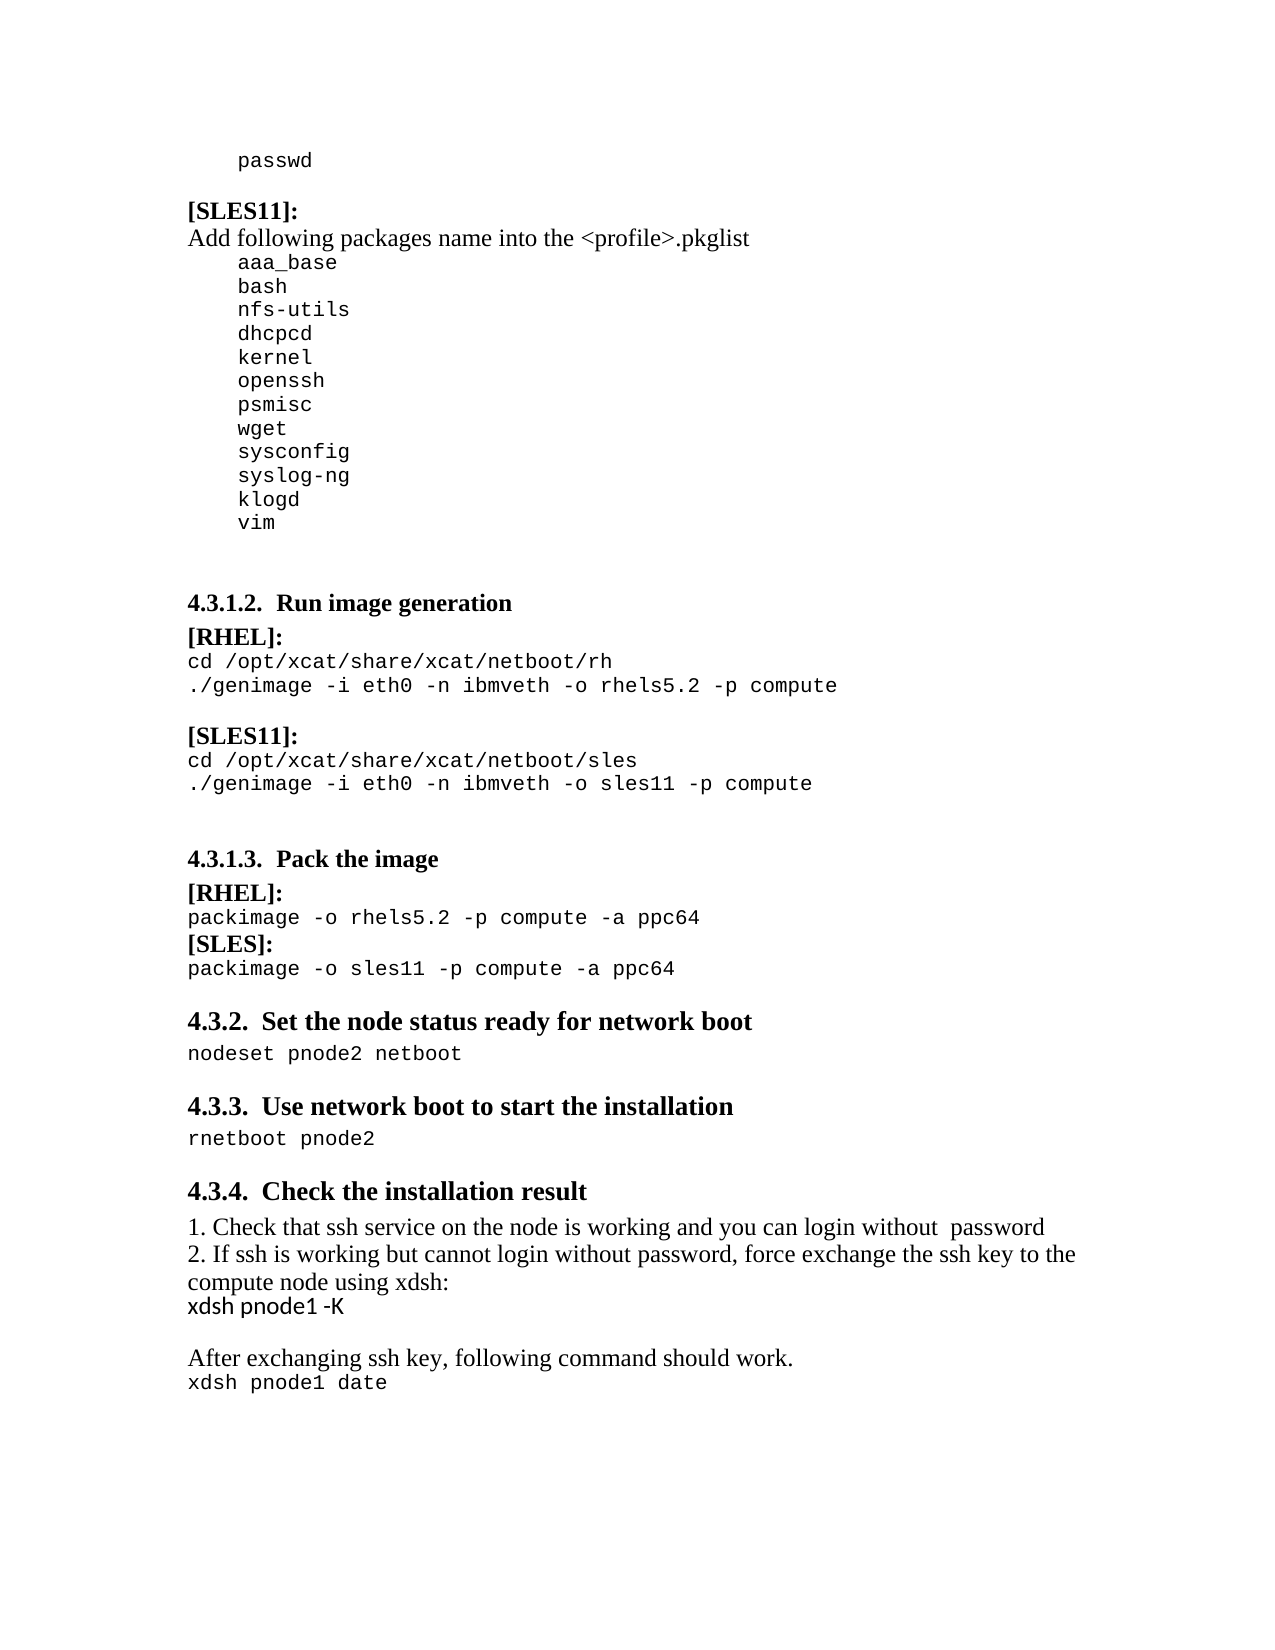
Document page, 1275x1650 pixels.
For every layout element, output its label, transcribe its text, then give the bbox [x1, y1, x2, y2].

text nfs-utils [187, 299, 1087, 323]
text 1. Check that ssh service on the node is working and you can login without password [187, 1213, 1087, 1240]
text ./genimage -i eth0 -n ibmveth -o rhels5.2 -p compute [187, 674, 1087, 698]
text After exchanging ssh key, following command should work. [187, 1344, 1087, 1372]
subtitle Run image generation [187, 589, 1087, 617]
text dhcpcd [187, 323, 1087, 347]
text cd /opt/xcat/share/xcat/netboot/rh [187, 651, 1087, 674]
text kernel [187, 347, 1087, 370]
text [SLES]: [187, 930, 1087, 958]
text bash [187, 276, 1087, 299]
subtitle Use network boot to start the installation [187, 1092, 1087, 1122]
text xdsh pnode1 date [187, 1372, 1087, 1396]
text openssh [187, 370, 1087, 394]
subtitle Set the node status ready for network boot [187, 1007, 1087, 1037]
text klogd [187, 489, 1087, 512]
subtitle Pack the image [187, 845, 1087, 873]
text nodeset pnode2 netboot [187, 1043, 1087, 1067]
text sysconfig [187, 441, 1087, 465]
text syslog-ng [187, 465, 1087, 489]
text passwd [187, 150, 1087, 174]
text [SLES11]: [187, 197, 1087, 224]
text cd /opt/xcat/share/xcat/netboot/sles [187, 749, 1087, 773]
subtitle Check the installation result [187, 1176, 1087, 1206]
text Add following packages name into the <profile>.pkglist [187, 224, 1087, 252]
text wget [187, 418, 1087, 441]
text ./genimage -i eth0 -n ibmveth -o sles11 -p compute [187, 773, 1087, 797]
text xdsh pnode1 -K [187, 1296, 1087, 1321]
text vim [187, 512, 1087, 536]
text packimage -o rhels5.2 -p compute -a ppc64 [187, 907, 1087, 930]
text [RHEL]: [187, 623, 1087, 651]
text rnetboot pnode2 [187, 1128, 1087, 1151]
text psmisc [187, 394, 1087, 418]
text 2. If ssh is working but cannot login without password, force exchange the ssh key to the compute node using xdsh: [187, 1240, 1087, 1296]
text packimage -o sles11 -p compute -a ppc64 [187, 958, 1087, 982]
text aaa_base [187, 252, 1087, 276]
text [SLES11]: [187, 722, 1087, 749]
text [RHEL]: [187, 879, 1087, 907]
